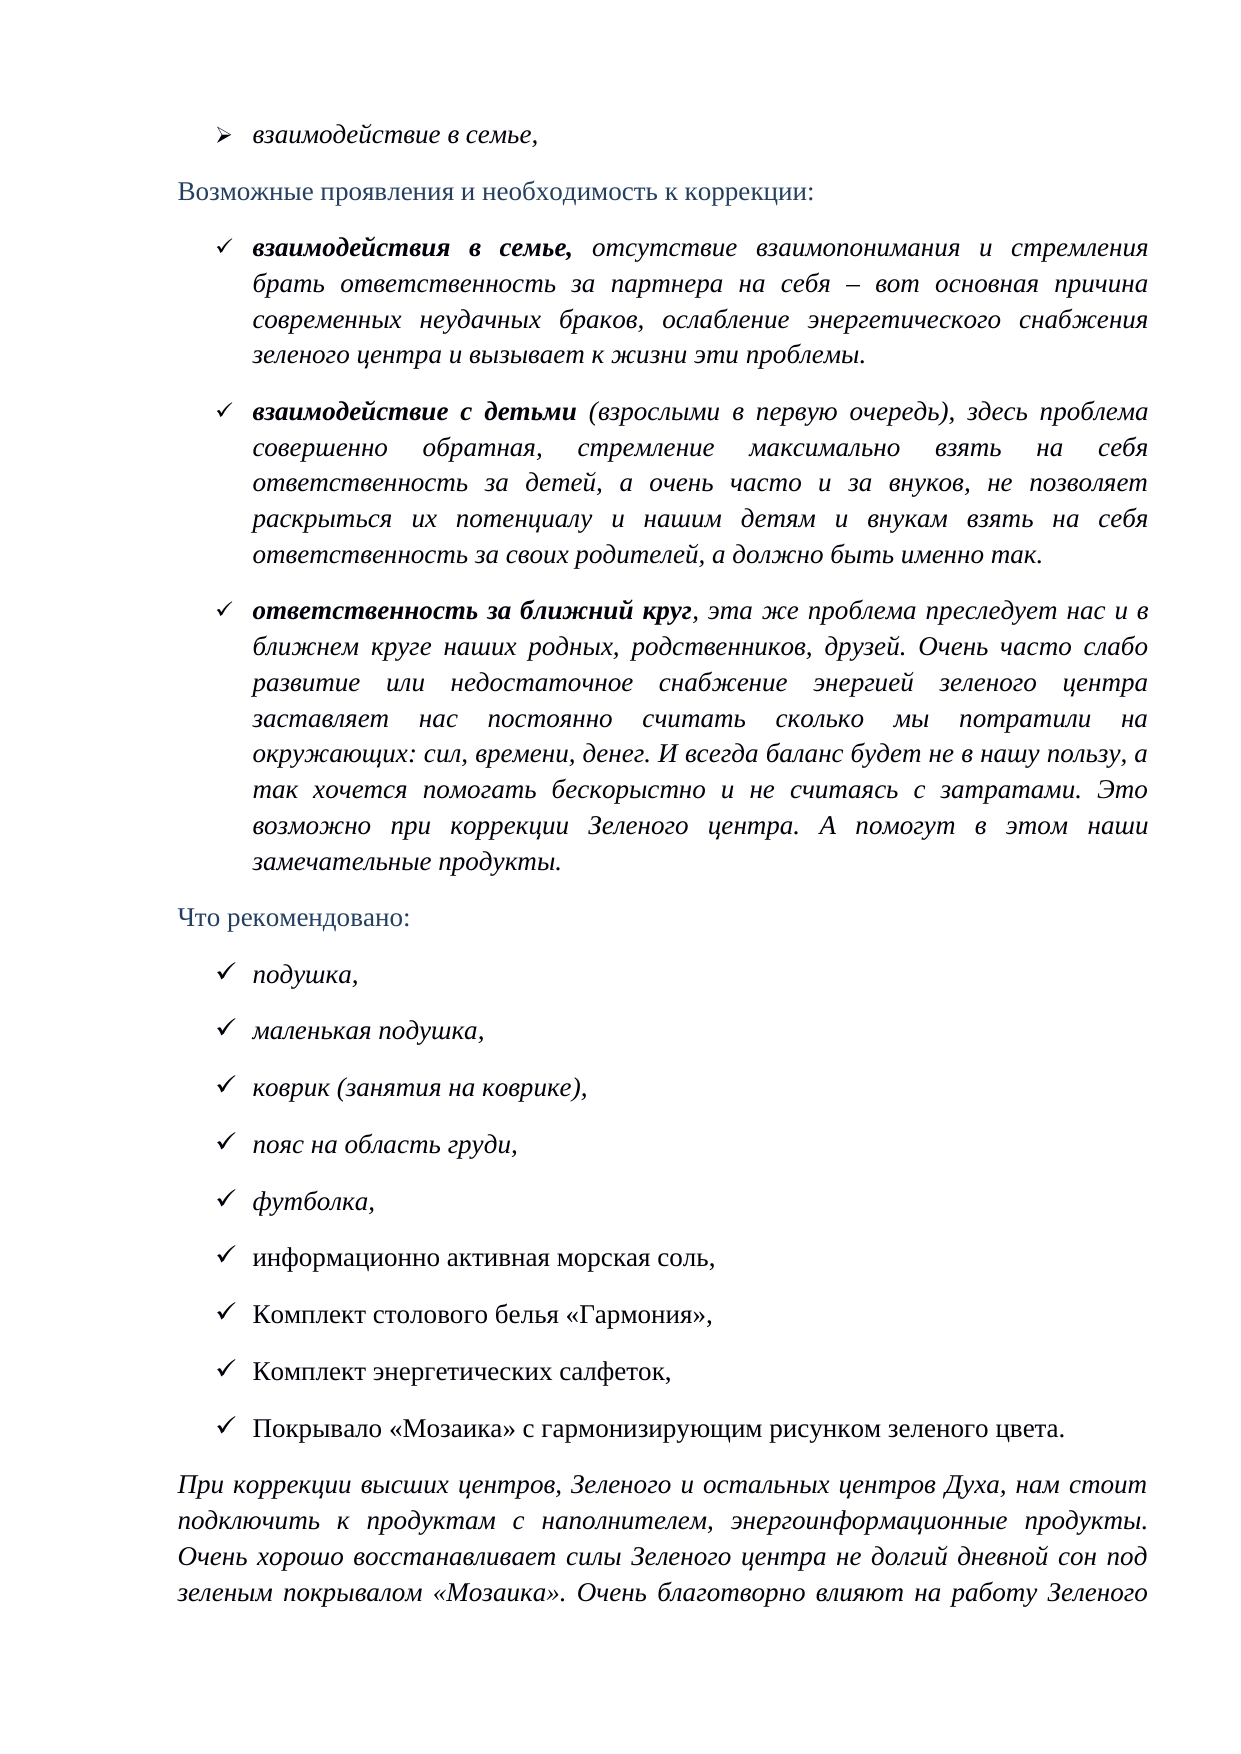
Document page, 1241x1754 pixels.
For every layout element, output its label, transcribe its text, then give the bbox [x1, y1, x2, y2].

text Возможные проявления и необходимость к коррекции: [177, 175, 1152, 206]
list пояс на область груди, [215, 1128, 1152, 1159]
list Покрывало «Мозаика» с гармонизирующим рисунком зеленого цвета. [215, 1412, 1152, 1443]
text Что рекомендовано: [177, 901, 1152, 932]
list футболка, [215, 1185, 1152, 1216]
list взаимодействия в семье, отсутствие взаимопонимания и стремления брать ответственность за партнера на себя – вот основная причина современных неудачных браков, ослабление энергетического снабжения зеленого центра и вызывает к жизни эти проблемы. [215, 231, 1152, 369]
list взаимодействие с детьми (взрослыми в первую очередь), здесь проблема совершенно обратная, стремление максимально взять на себя ответственность за детей, а очень часто и за внуков, не позволяет раскрыться их потенциалу и нашим детям и внукам взять на себя ответственность за своих родителей, а должно быть именно так. [215, 395, 1152, 569]
list подушка, [215, 958, 1152, 989]
list Комплект столового белья «Гармония», [215, 1298, 1152, 1329]
list ответственность за ближний круг, эта же проблема преследует нас и в ближнем круге наших родных, родственников, друзей. Очень часто слабо развитие или недостаточное снабжение энергией зеленого центра заставляет нас постоянно считать сколько мы потратили на окружающих: сил, времени, денег. И всегда баланс будет не в нашу пользу, а так хочется помогать бескорыстно и не считаясь с затратами. Это возможно при коррекции Зеленого центра. А помогут в этом наши замечательные продукты. [215, 594, 1152, 876]
list взаимодействие в семье, [215, 118, 1152, 149]
list Комплект энергетических салфеток, [215, 1355, 1152, 1386]
list информационно активная морская соль, [215, 1242, 1152, 1273]
list маленькая подушка, [215, 1014, 1152, 1046]
list коврик (занятия на коврике), [215, 1071, 1152, 1102]
text При коррекции высших центров, Зеленого и остальных центров Духа, нам стоит подключить к продуктам с наполнителем, энергоинформационные продукты. Очень хорошо восстанавливает силы Зеленого центра не долгий дневной сон под зеленым покрывалом «Мозаика». Очень благотворно влияют на работу Зеленого [177, 1469, 1152, 1607]
